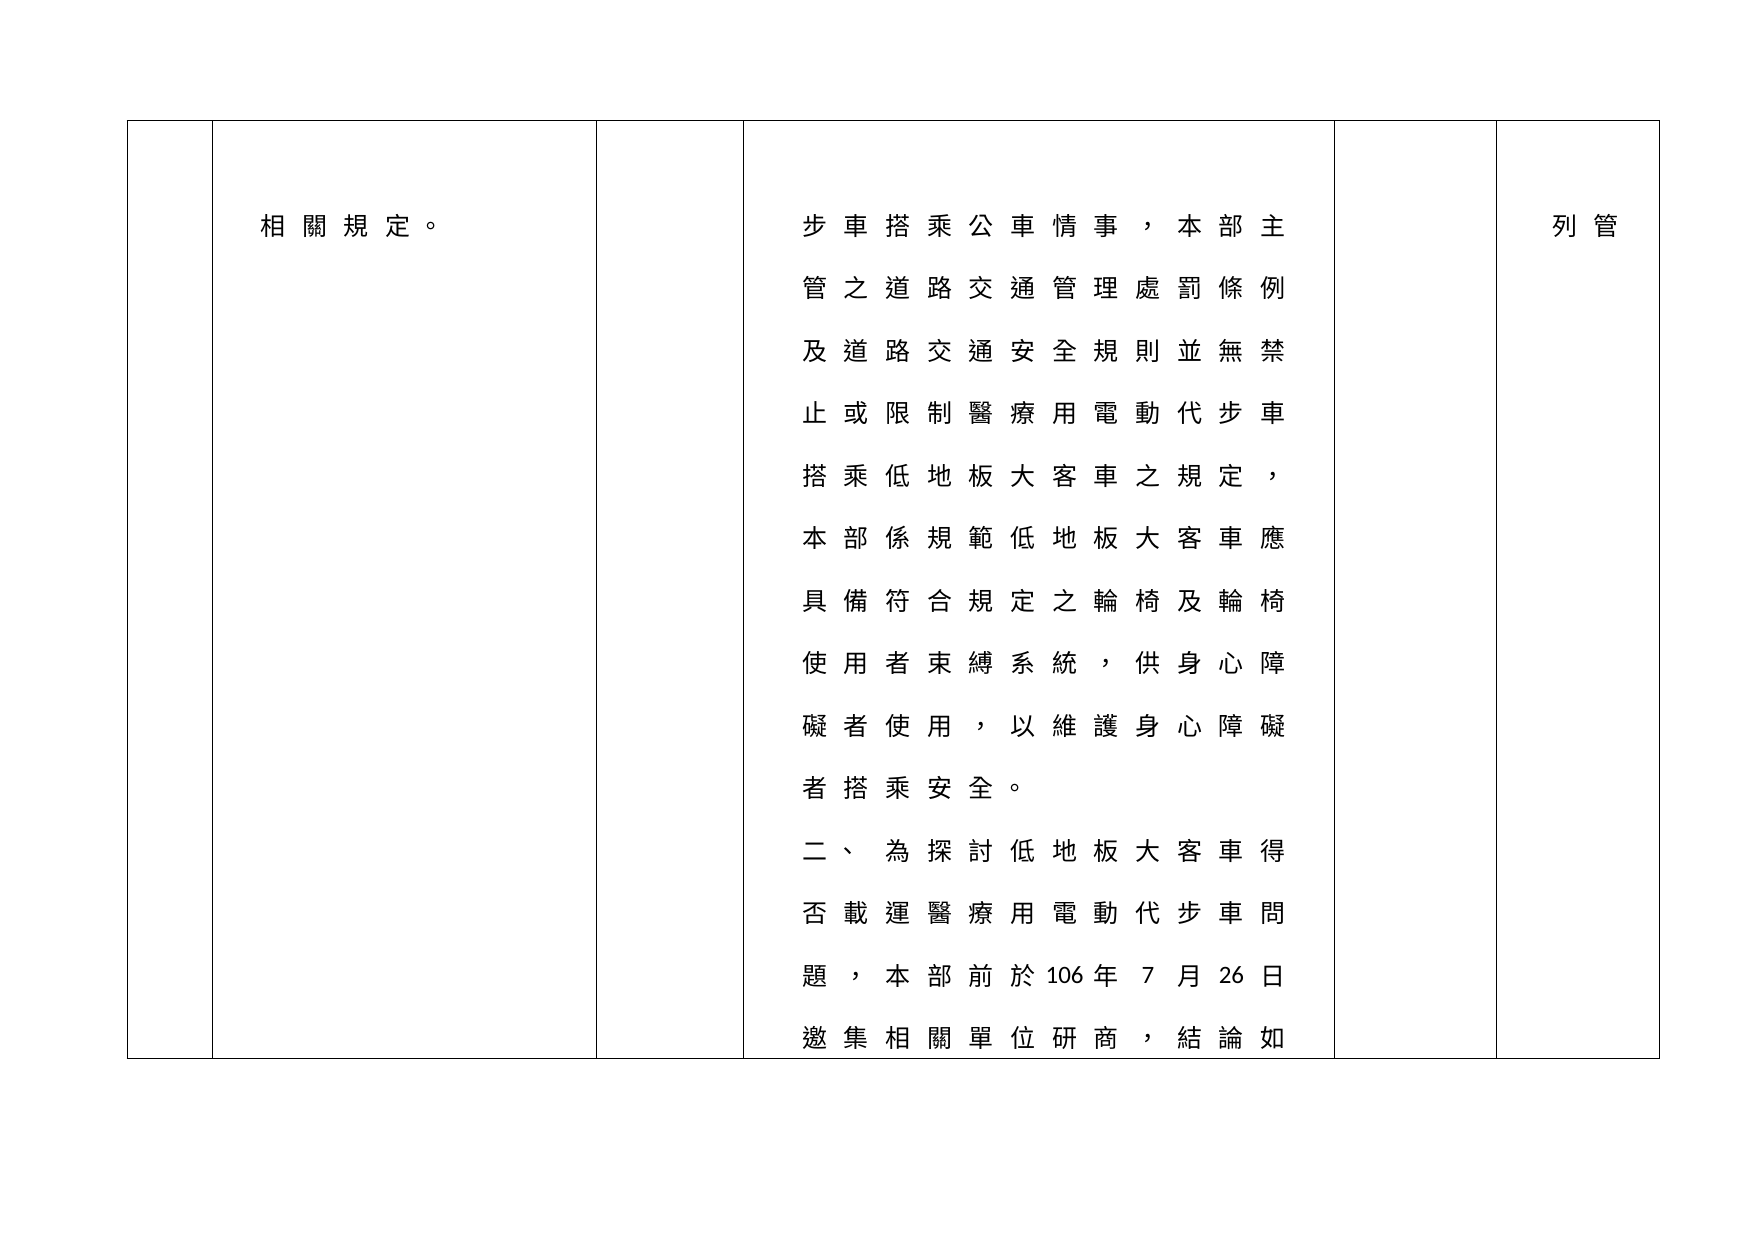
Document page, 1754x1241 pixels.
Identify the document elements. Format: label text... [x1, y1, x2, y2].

table_cell 相關規定。 [213, 121, 596, 1058]
table_cell [597, 121, 743, 1058]
table_cell 步車搭乘公車情事，本部主管之道路交通管理處罰條例及道路交通安全規則並無禁止或限制醫療用電動代步車搭乘低地板大客車之規定，本部係規範低地板大客車應具備符合規定之輪椅及輪椅使用者束縛系統，供身心障礙者使用，以維護身心障礙者搭乘安全。 二、為探討低地板大客車得否載運醫療用電動代步車問題，本部前於106年7月26日邀集相關單位研商，結論如 [744, 121, 1334, 1058]
table_cell 列管 [1497, 121, 1659, 1058]
table_cell [128, 121, 212, 1058]
table_cell [1335, 121, 1496, 1058]
